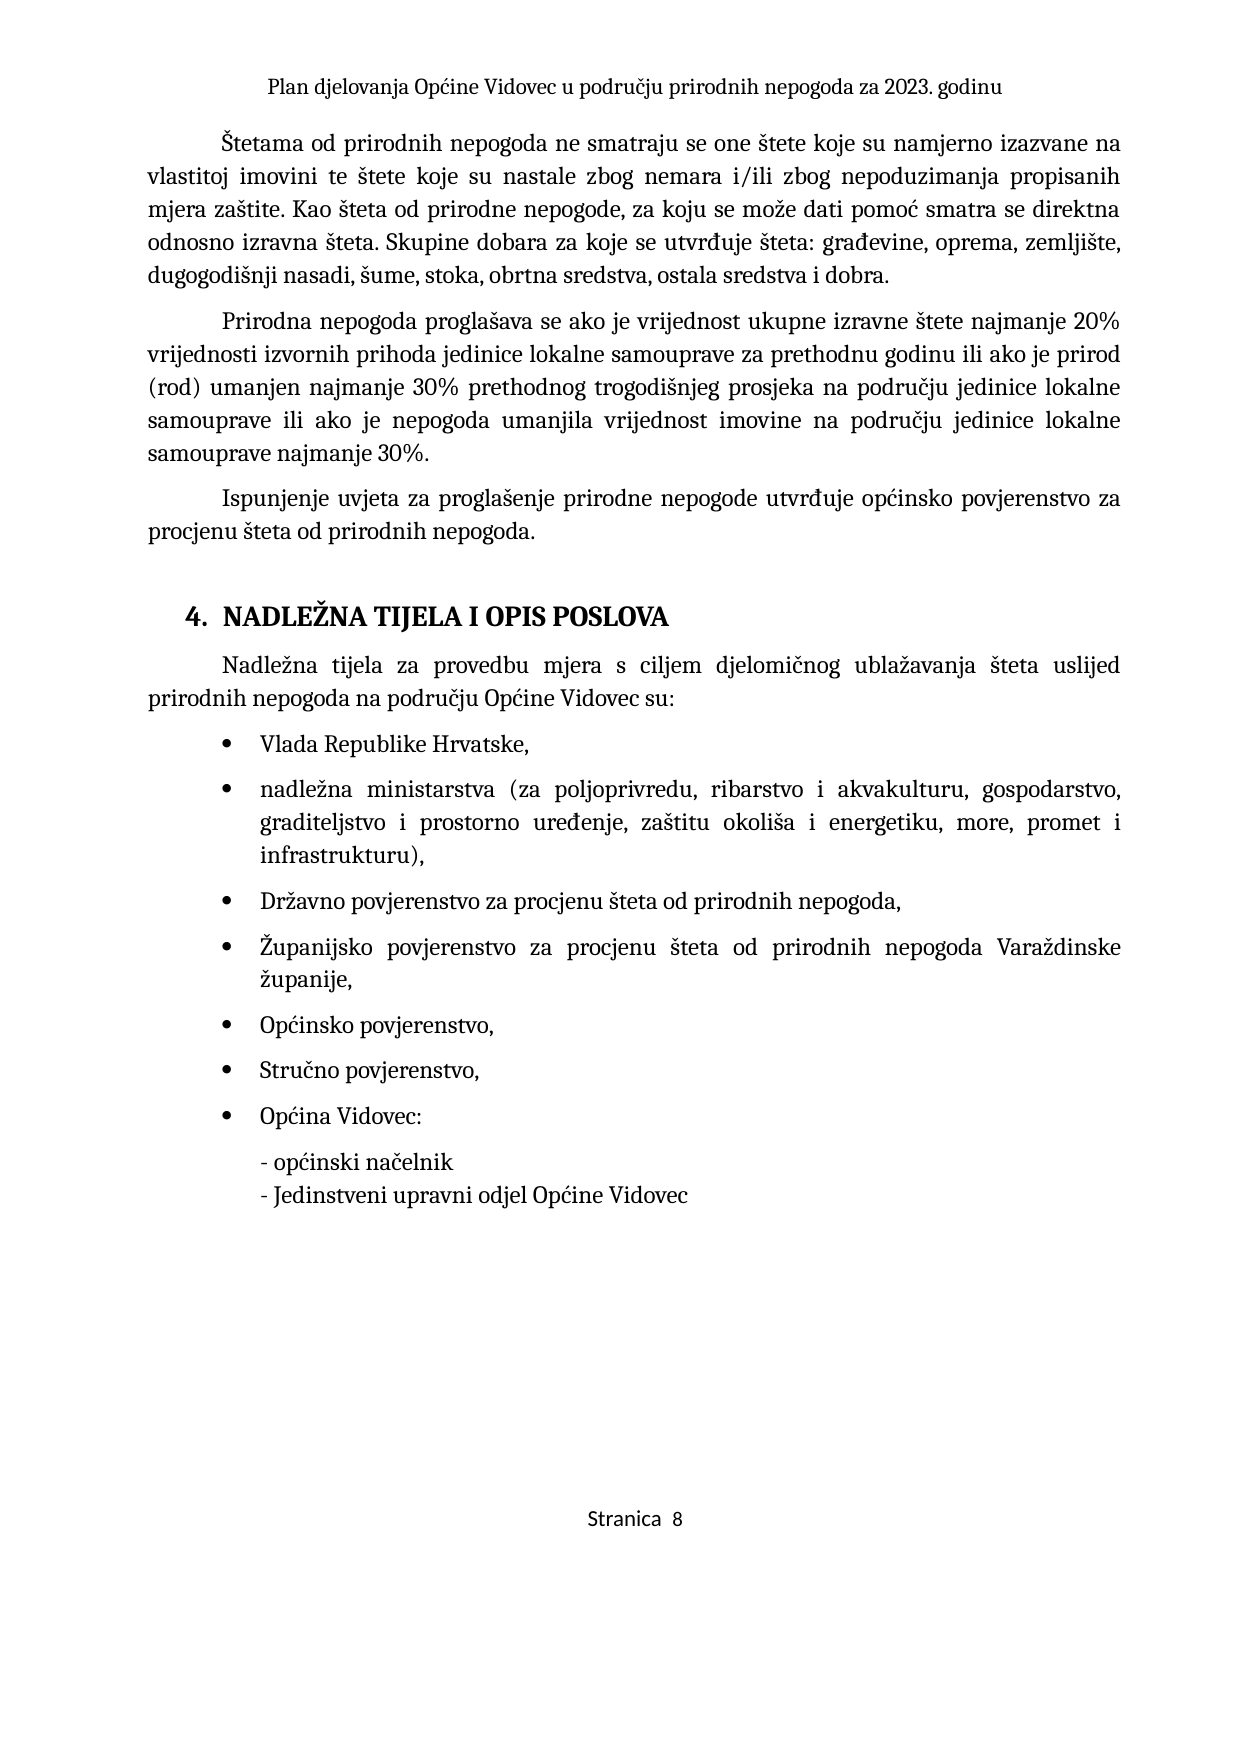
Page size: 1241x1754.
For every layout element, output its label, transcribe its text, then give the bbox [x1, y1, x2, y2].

list Državno povjerenstvo za procjenu šteta od prirodnih nepogoda, [222, 887, 1122, 916]
list NADLEŽNA TIJELA I OPIS POSLOVA [185, 600, 1122, 634]
list Županijsko povjerenstvo za procjenu šteta od prirodnih nepogoda Varaždinske županije, [222, 932, 1122, 994]
text - Jedinstveni upravni odjel Općine Vidovec [222, 1181, 1122, 1209]
list Vlada Republike Hrvatske, [222, 730, 1122, 758]
list Općinsko povjerenstvo, [222, 1011, 1122, 1040]
list Stručno povjerenstvo, [222, 1056, 1122, 1085]
text - općinski načelnik [260, 1147, 1122, 1176]
list nadležna ministarstva (za poljoprivredu, ribarstvo i akvakulturu, gospodarstvo, graditeljstvo i prostorno uređenje, zaštitu okoliša i energetiku, more, promet i infrastrukturu), [222, 775, 1122, 870]
text Prirodna nepogoda proglašava se ako je vrijednost ukupne izravne štete najmanje 20% vrijednosti izvornih prihoda jedinice lokalne samouprave za prethodnu godinu ili ako je prirod (rod) umanjen najmanje 30% prethodnog trogodišnjeg prosjeka na području jedinice lokalne samouprave ili ako je nepogoda umanjila vrijednost imovine na području jedinice lokalne samouprave najmanje 30%. [148, 307, 1122, 467]
text Štetama od prirodnih nepogoda ne smatraju se one štete koje su namjerno izazvane na vlastitoj imovini te štete koje su nastale zbog nemara i/ili zbog nepoduzimanja propisanih mjera zaštite. Kao šteta od prirodne nepogode, za koju se može dati pomoć smatra se direktna odnosno izravna šteta. Skupine dobara za koje se utvrđuje šteta: građevine, oprema, zemljište, dugogodišnji nasadi, šume, stoka, obrtna sredstva, ostala sredstva i dobra. [148, 129, 1122, 290]
list Općina Vidovec: [222, 1102, 1122, 1131]
text Nadležna tijela za provedbu mjera s ciljem djelomičnog ublažavanja šteta uslijed prirodnih nepogoda na području Općine Vidovec su: [148, 651, 1122, 713]
text Ispunjenje uvjeta za proglašenje prirodne nepogode utvrđuje općinsko povjerenstvo za procjenu šteta od prirodnih nepogoda. [148, 484, 1122, 546]
